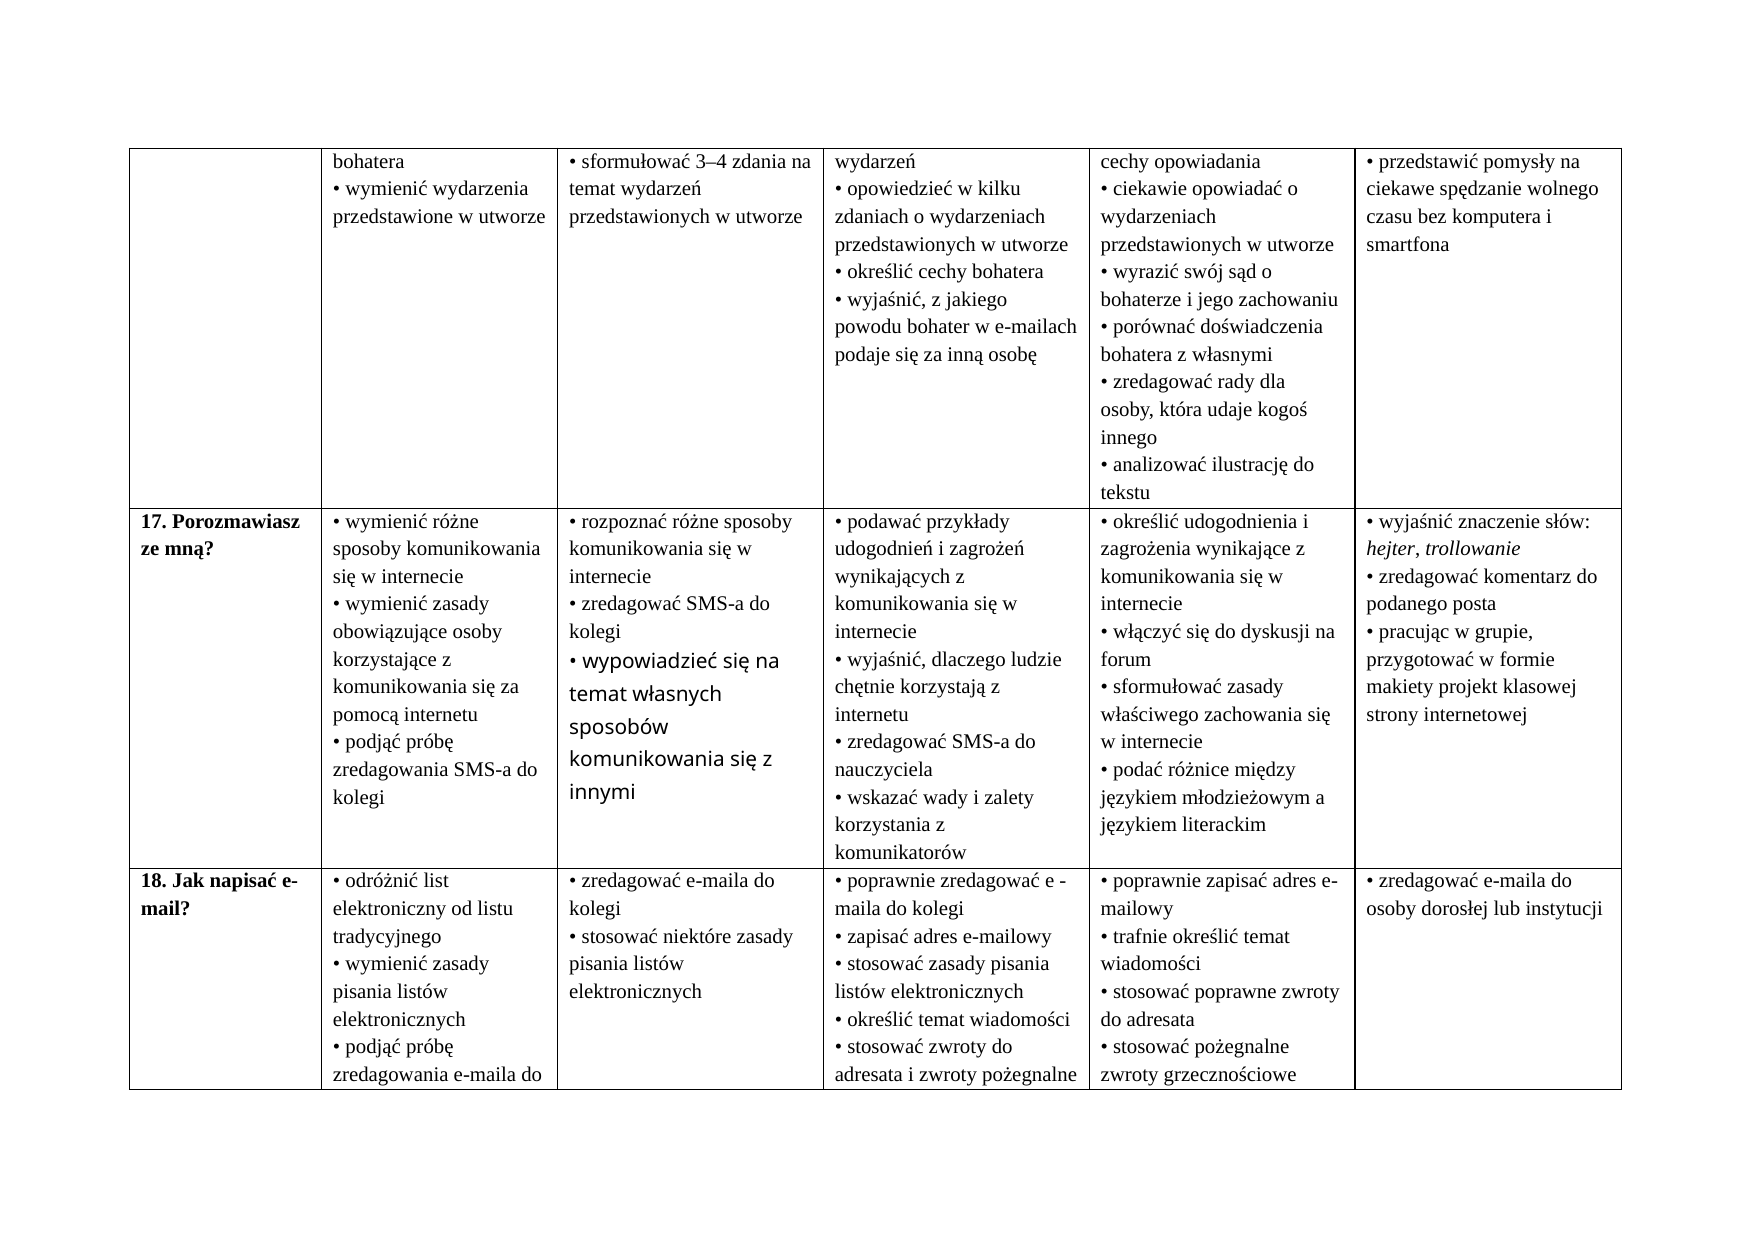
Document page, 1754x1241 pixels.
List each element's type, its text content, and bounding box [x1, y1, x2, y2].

table_cell • sformułować 3–4 zdania na temat wydarzeń przedstawionych w utworze [558, 149, 823, 507]
table_cell • odróżnić list elektroniczny od listu tradycyjnego • wymienić zasady pisania listów elektronicznych • podjąć próbę zredagowania e-maila do [322, 869, 557, 1089]
table_cell bohatera • wymienić wydarzenia przedstawione w utworze [322, 149, 557, 507]
table_cell • zredagować e-maila do osoby dorosłej lub instytucji [1356, 869, 1621, 1089]
table_cell • rozpoznać różne sposoby komunikowania się w internecie • zredagować SMS-a do kolegi • wypowiadzieć się na temat własnych sposobów komunikowania się z innymi [558, 509, 823, 867]
table_cell cechy opowiadania • ciekawie opowiadać o wydarzeniach przedstawionych w utworze • wyrazić swój sąd o bohaterze i jego zachowaniu • porównać doświadczenia bohatera z własnymi • zredagować rady dla osoby, która udaje kogoś innego • analizować ilustrację do tekstu [1090, 149, 1354, 507]
table_cell • poprawnie zapisać adres e-mailowy • trafnie określić temat wiadomości • stosować poprawne zwroty do adresata • stosować pożegnalne zwroty grzecznościowe [1090, 869, 1354, 1089]
table_cell • zredagować e-maila do kolegi • stosować niektóre zasady pisania listów elektronicznych [558, 869, 823, 1089]
table_cell • poprawnie zredagować e -maila do kolegi • zapisać adres e-mailowy • stosować zasady pisania listów elektronicznych • określić temat wiadomości • stosować zwroty do adresata i zwroty pożegnalne [824, 869, 1089, 1089]
table_cell • wyjaśnić znaczenie słów: hejter, trollowanie • zredagować komentarz do podanego posta • pracując w grupie, przygotować w formie makiety projekt klasowej strony internetowej [1356, 509, 1621, 867]
table_cell [130, 149, 321, 507]
table_cell 17. Porozmawiasz ze mną? [130, 509, 321, 867]
table_cell • wymienić różne sposoby komunikowania się w internecie • wymienić zasady obowiązujące osoby korzystające z komunikowania się za pomocą internetu • podjąć próbę zredagowania SMS-a do kolegi [322, 509, 557, 867]
table_cell • przedstawić pomysły na ciekawe spędzanie wolnego czasu bez komputera i smartfona [1356, 149, 1621, 507]
table_cell 18. Jak napisać e-mail? [130, 869, 321, 1089]
table_cell wydarzeń • opowiedzieć w kilku zdaniach o wydarzeniach przedstawionych w utworze • określić cechy bohatera • wyjaśnić, z jakiego powodu bohater w e-mailach podaje się za inną osobę [824, 149, 1089, 507]
table_cell • podawać przykłady udogodnień i zagrożeń wynikających z komunikowania się w internecie • wyjaśnić, dlaczego ludzie chętnie korzystają z internetu • zredagować SMS-a do nauczyciela • wskazać wady i zalety korzystania z komunikatorów [824, 509, 1089, 867]
table_cell • określić udogodnienia i zagrożenia wynikające z komunikowania się w internecie • włączyć się do dyskusji na forum • sformułować zasady właściwego zachowania się w internecie • podać różnice między językiem młodzieżowym a językiem literackim [1090, 509, 1354, 867]
